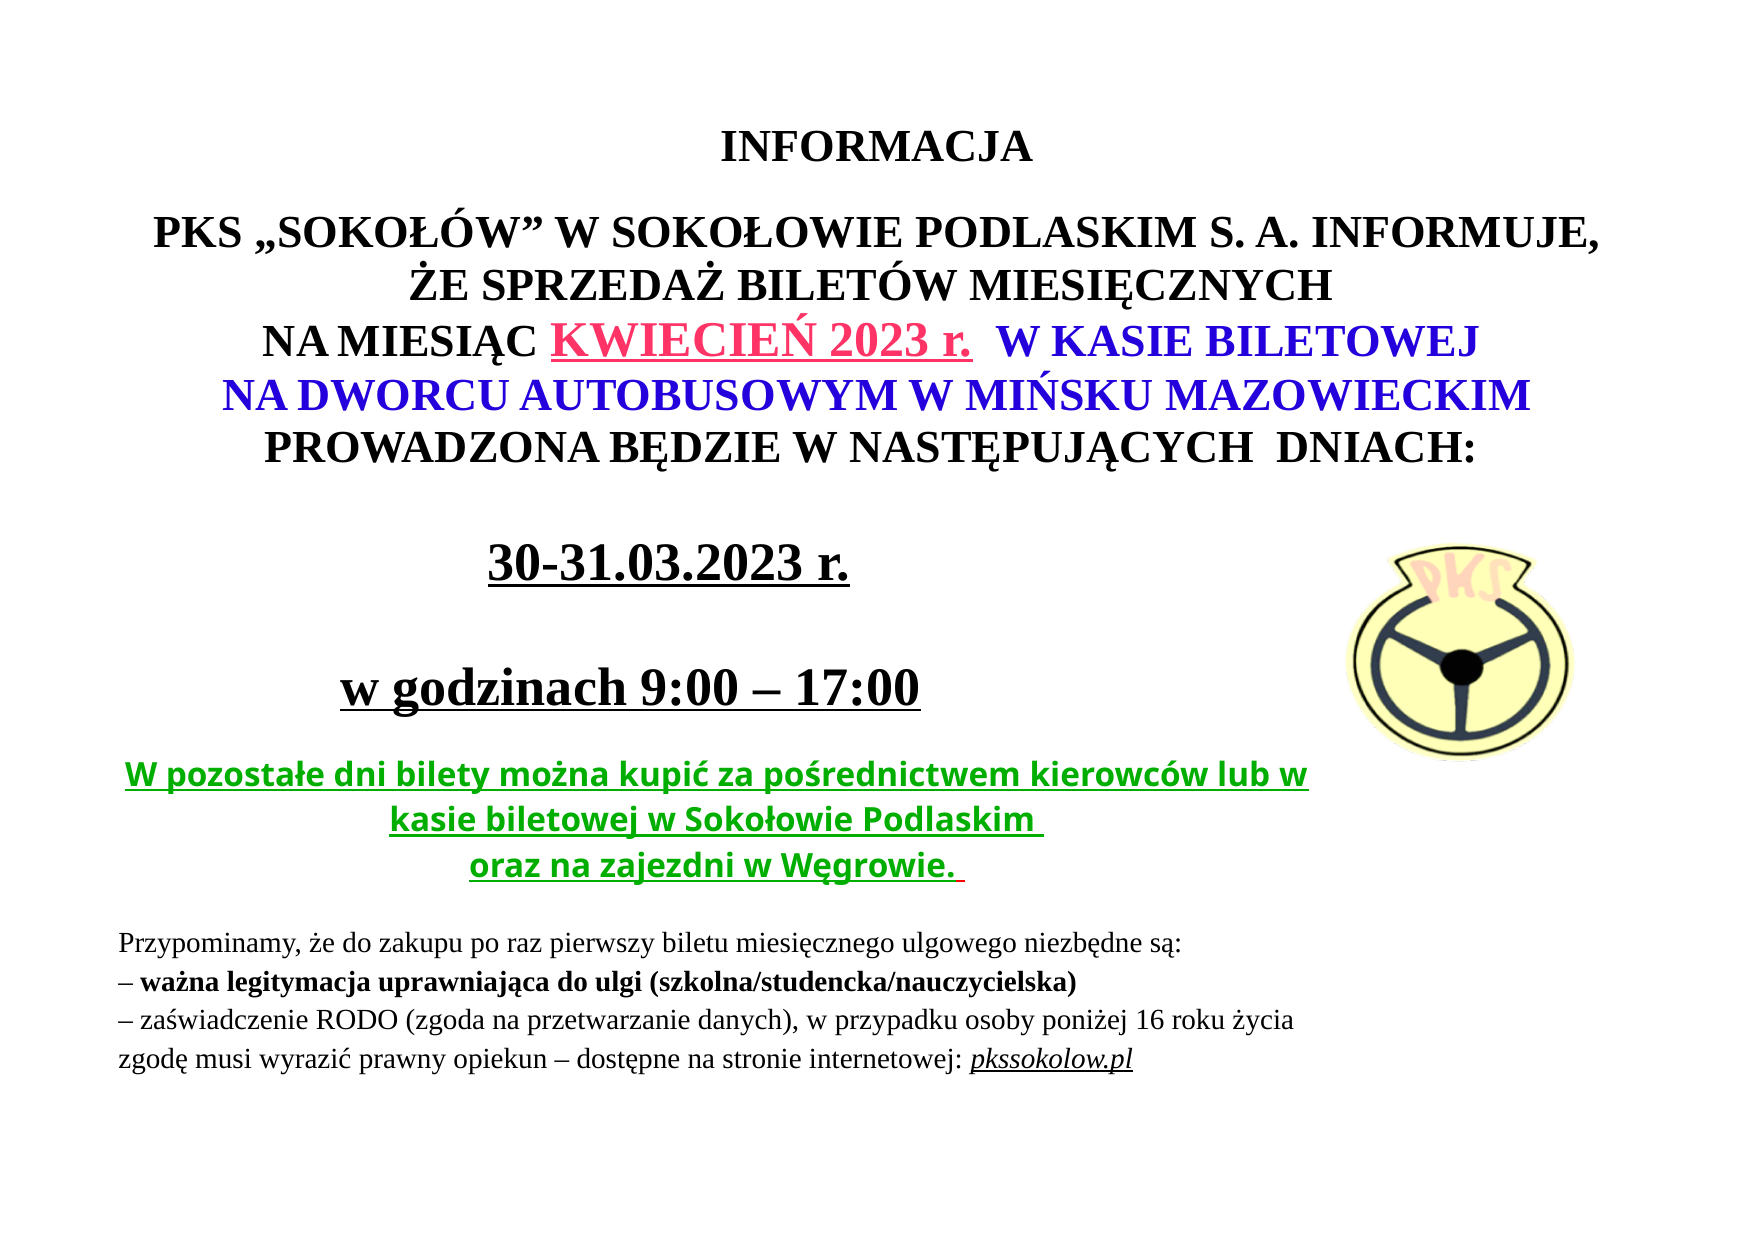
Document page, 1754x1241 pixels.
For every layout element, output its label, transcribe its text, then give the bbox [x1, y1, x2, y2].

text [1606, 751, 1636, 841]
text – zaświadczenie RODO (zgoda na przetwarzanie danych), w przypadku osoby poniżej 16 roku życia zgodę musi wyrazić prawny opiekun – dostępne na stronie internetowej: pkssokolow.pl [118, 1002, 1636, 1074]
picture [1315, 528, 1606, 1026]
text NA MIESIĄC KWIECIEŃ 2023 r. W KASIE BILETOWEJ [118, 310, 1636, 367]
text 30-31.03.2023 r. [118, 530, 1315, 592]
text NA DWORCU AUTOBUSOWYM W MIŃSKU MAZOWIECKIM PROWADZONA BĘDZIE W NASTĘPUJĄCYCH DNIACH: [118, 367, 1636, 473]
text PKS „SOKOŁÓW” W SOKOŁOWIE PODLASKIM S. A. INFORMUJE, ŻE SPRZEDAŻ BILETÓW MIESIĘCZNYCH [118, 204, 1636, 310]
text w godzinach 9:00 – 17:00 [118, 655, 1315, 717]
text W pozostałe dni bilety można kupić za pośrednictwem kierowców lub w kasie biletowej w Sokołowie Podlaskim [118, 751, 1315, 841]
text – ważna legitymacja uprawniająca do ulgi (szkolna/studencka/nauczycielska) [118, 964, 1315, 997]
text [1606, 655, 1636, 717]
text [1606, 530, 1636, 592]
text [1606, 841, 1636, 887]
text Przypominamy, że do zakupu po raz pierwszy biletu miesięcznego ulgowego niezbędne są: [118, 925, 1315, 959]
text oraz na zajezdni w Węgrowie. [118, 841, 1315, 887]
text INFORMACJA [118, 118, 1636, 171]
